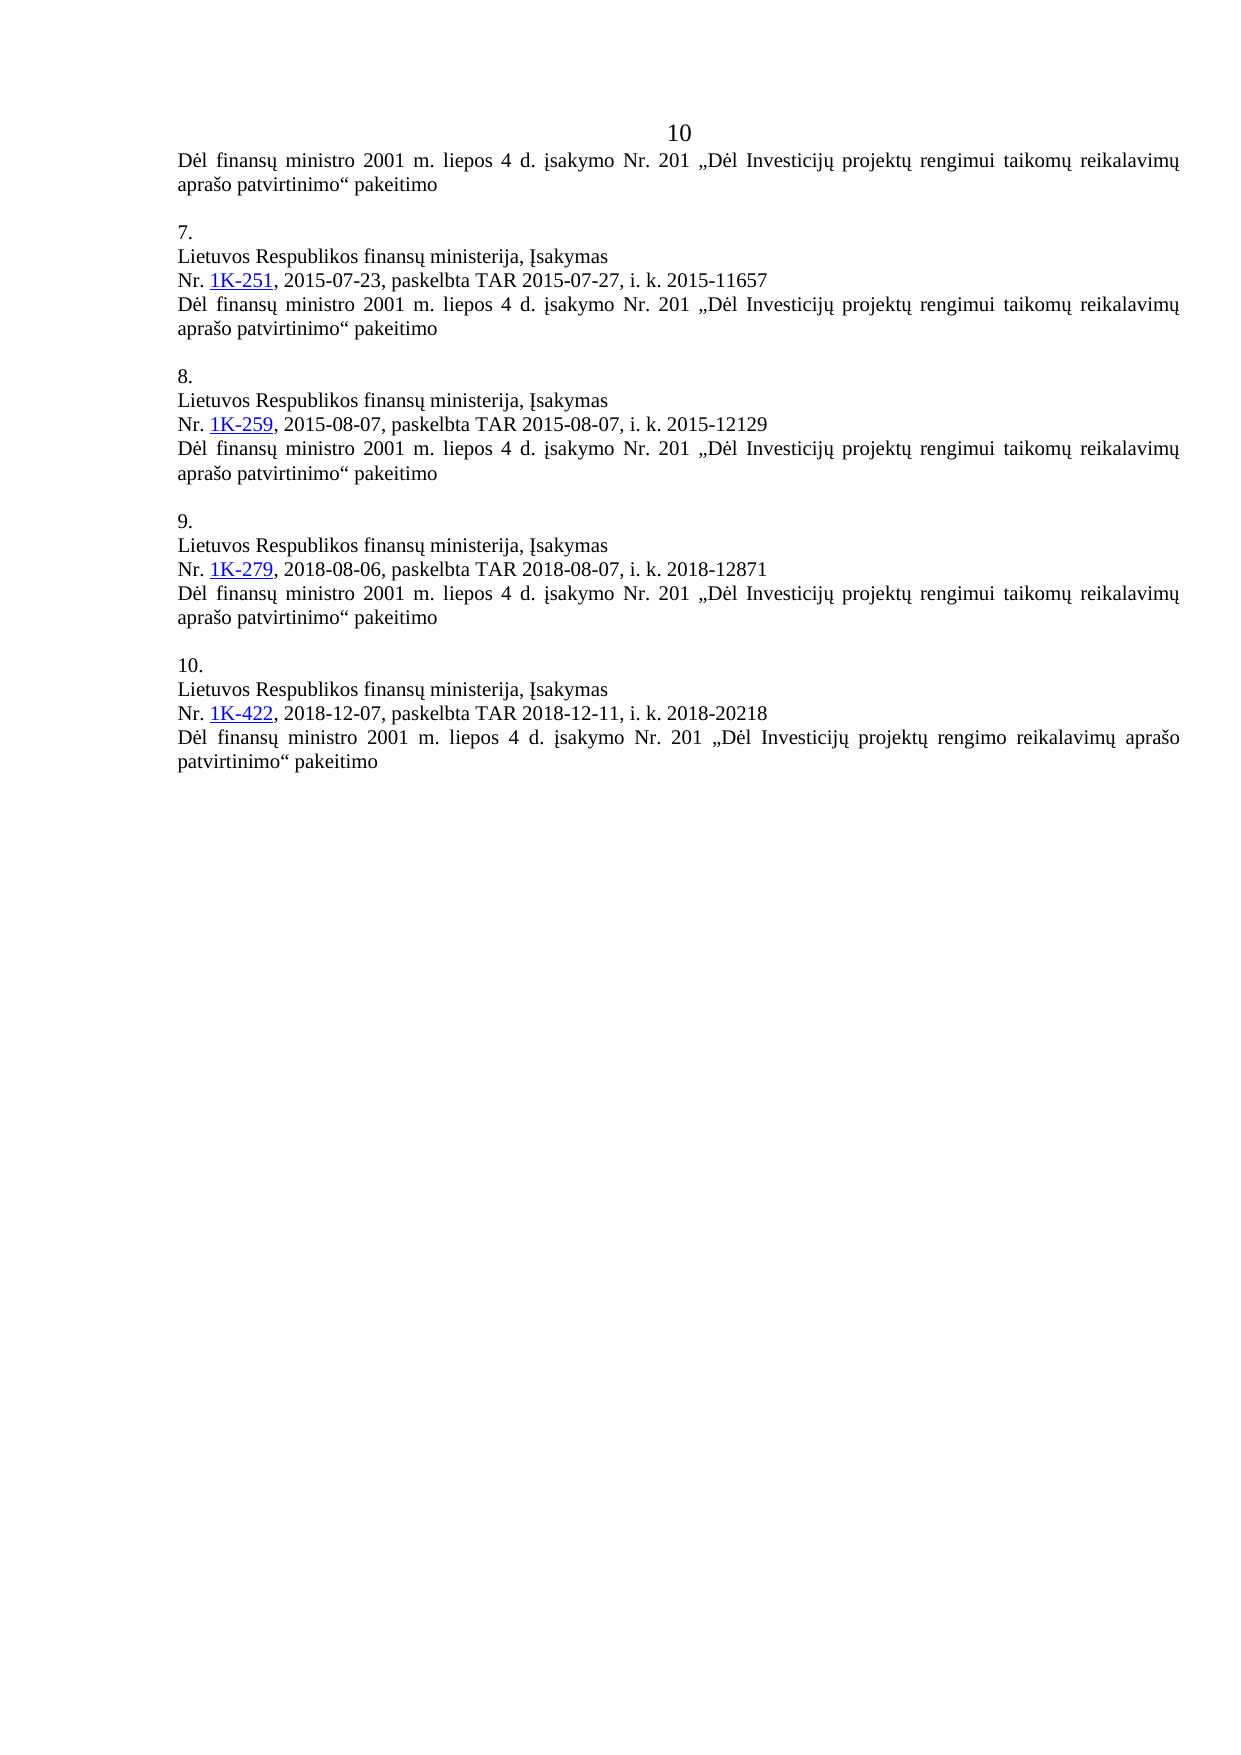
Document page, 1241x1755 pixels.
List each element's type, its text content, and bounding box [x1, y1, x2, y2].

text 9. [177, 508, 1181, 533]
text Dėl finansų ministro 2001 m. liepos 4 d. įsakymo Nr. 201 „Dėl Investicijų projektų rengimo reikalavimų aprašo patvirtinimo“ pakeitimo [177, 725, 1181, 773]
text Nr. 1K-259, 2015-08-07, paskelbta TAR 2015-08-07, i. k. 2015-12129 [177, 412, 1181, 436]
text Dėl finansų ministro 2001 m. liepos 4 d. įsakymo Nr. 201 „Dėl Investicijų projektų rengimui taikomų reikalavimų aprašo patvirtinimo“ pakeitimo [177, 292, 1181, 340]
text Lietuvos Respublikos finansų ministerija, Įsakymas [177, 388, 1181, 412]
text Nr. 1K-422, 2018-12-07, paskelbta TAR 2018-12-11, i. k. 2018-20218 [177, 701, 1181, 725]
text Nr. 1K-279, 2018-08-06, paskelbta TAR 2018-08-07, i. k. 2018-12871 [177, 557, 1181, 581]
text Lietuvos Respublikos finansų ministerija, Įsakymas [177, 244, 1181, 268]
text Dėl finansų ministro 2001 m. liepos 4 d. įsakymo Nr. 201 „Dėl Investicijų projektų rengimui taikomų reikalavimų aprašo patvirtinimo“ pakeitimo [177, 581, 1181, 629]
text 7. [177, 220, 1181, 244]
text 8. [177, 364, 1181, 388]
text Dėl finansų ministro 2001 m. liepos 4 d. įsakymo Nr. 201 „Dėl Investicijų projektų rengimui taikomų reikalavimų aprašo patvirtinimo“ pakeitimo [177, 148, 1181, 196]
text Lietuvos Respublikos finansų ministerija, Įsakymas [177, 533, 1181, 557]
text Lietuvos Respublikos finansų ministerija, Įsakymas [177, 677, 1181, 701]
text Nr. 1K-251, 2015-07-23, paskelbta TAR 2015-07-27, i. k. 2015-11657 [177, 268, 1181, 292]
text 10. [177, 653, 1181, 677]
text Dėl finansų ministro 2001 m. liepos 4 d. įsakymo Nr. 201 „Dėl Investicijų projektų rengimui taikomų reikalavimų aprašo patvirtinimo“ pakeitimo [177, 436, 1181, 484]
